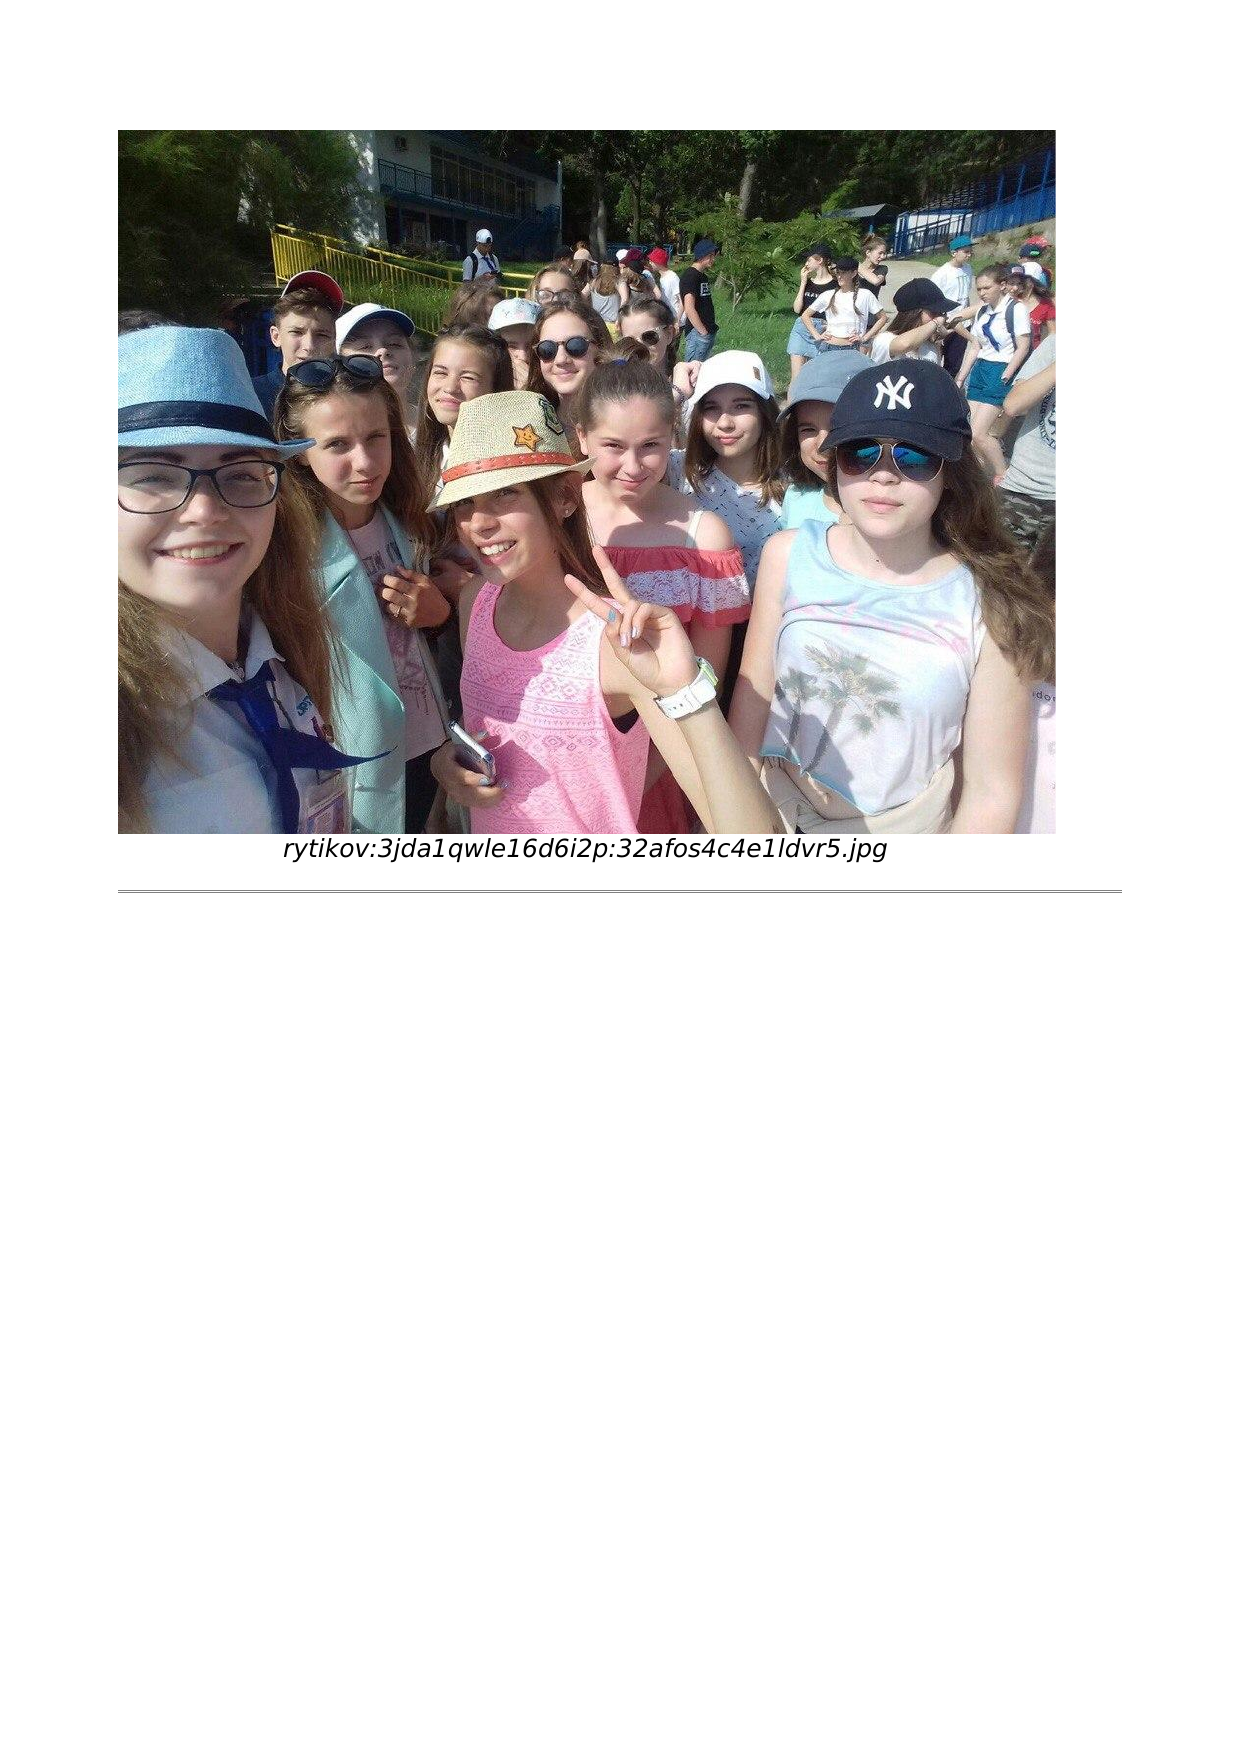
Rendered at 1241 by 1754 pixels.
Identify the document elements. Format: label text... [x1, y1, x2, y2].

picture [118, 130, 1056, 834]
text rytikov:3jda1qwle16d6i2p:32afos4c4e1ldvr5.jpg [118, 834, 1056, 863]
